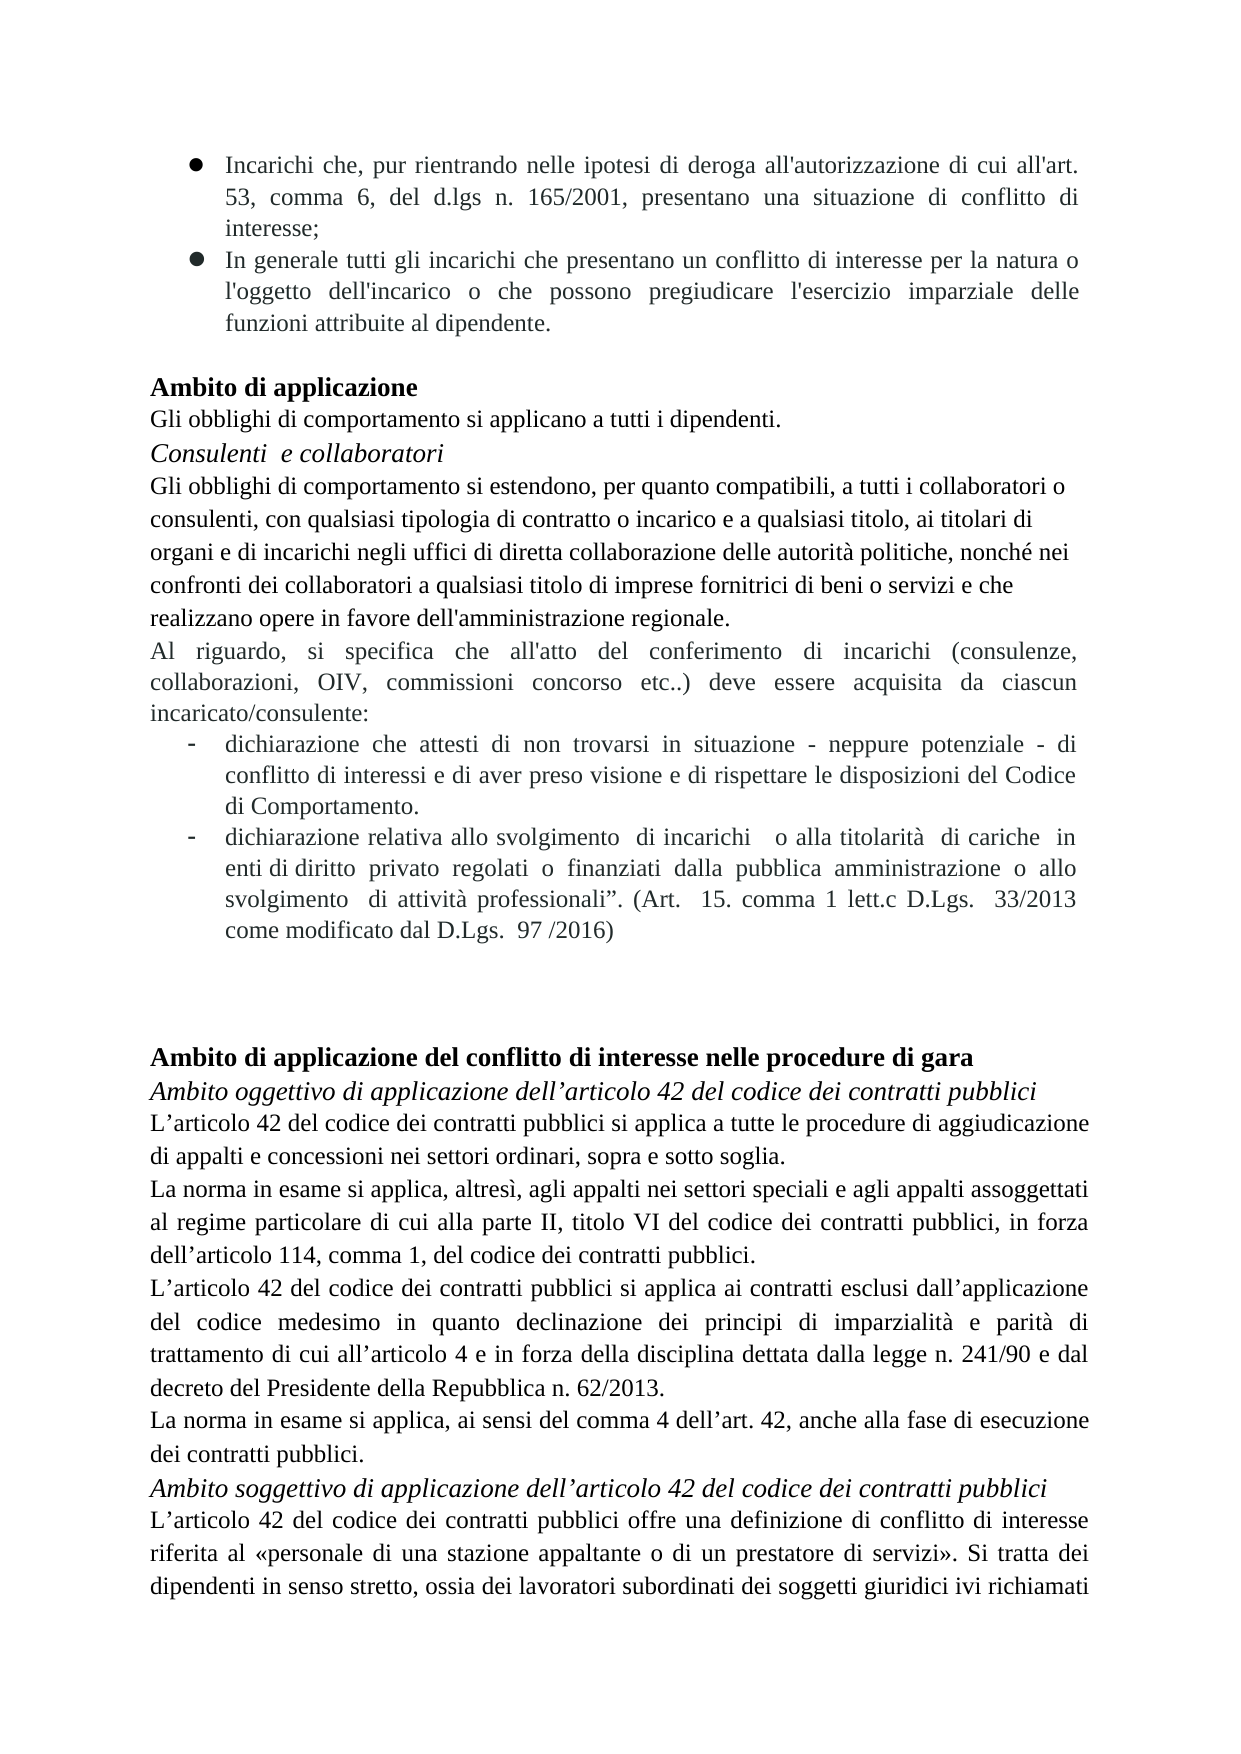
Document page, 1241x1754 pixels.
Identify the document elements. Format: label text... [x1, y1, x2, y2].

text L’articolo 42 del codice dei contratti pubblici offre una definizione di conflitto di interesse riferita al «personale di una stazione appaltante o di un prestatore di servizi». Si tratta dei dipendenti in senso stretto, ossia dei lavoratori subordinati dei soggetti giuridici ivi richiamati [150, 1505, 1090, 1600]
list In generale tutti gli incarichi che presentano un conflitto di interesse per la natura o l'oggetto dell'incarico o che possono pregiudicare l'esercizio imparziale delle funzioni attribuite al dipendente. [187, 245, 1080, 337]
text Gli obblighi di comportamento si applicano a tutti i dipendenti. [150, 404, 1090, 433]
list dichiarazione che attesti di non trovarsi in situazione - neppure potenziale - di conflitto di interessi e di aver preso visione e di rispettare le disposizioni del Codice di Comportamento. [187, 729, 1078, 820]
list dichiarazione relativa allo svolgimento di incarichi o alla titolarità di cariche in enti di diritto privato regolati o finanziati dalla pubblica amministrazione o allo svolgimento di attività professionali”. (Art. 15. comma 1 lett.c D.Lgs. 33/2013 come modificato dal D.Lgs. 97 /2016) [187, 822, 1078, 944]
subtitle Ambito di applicazione [150, 371, 1090, 402]
text L’articolo 42 del codice dei contratti pubblici si applica ai contratti esclusi dall’applicazione del codice medesimo in quanto declinazione dei principi di imparzialità e parità di trattamento di cui all’articolo 4 e in forza della disciplina dettata dalla legge n. 241/90 e dal decreto del Presidente della Repubblica n. 62/2013. [150, 1273, 1090, 1401]
subtitle Ambito oggettivo di applicazione dell’articolo 42 del codice dei contratti pubblici [150, 1075, 1090, 1106]
text Gli obblighi di comportamento si estendono, per quanto compatibili, a tutti i collaboratori o consulenti, con qualsiasi tipologia di contratto o incarico e a qualsiasi titolo, ai titolari di organi e di incarichi negli uffici di diretta collaborazione delle autorità politiche, nonché nei confronti dei collaboratori a qualsiasi titolo di imprese fornitrici di beni o servizi e che realizzano opere in favore dell'amministrazione regionale. [150, 471, 1090, 632]
text Al riguardo, si specifica che all'atto del conferimento di incarichi (consulenze, collaborazioni, OIV, commissioni concorso etc..) deve essere acquisita da ciascun incaricato/consulente: [150, 636, 1078, 727]
list Incarichi che, pur rientrando nelle ipotesi di deroga all'autorizzazione di cui all'art. 53, comma 6, del d.lgs n. 165/2001, presentano una situazione di conflitto di interesse; [187, 150, 1080, 242]
text L’articolo 42 del codice dei contratti pubblici si applica a tutte le procedure di aggiudicazione di appalti e concessioni nei settori ordinari, sopra e sotto soglia. [150, 1108, 1090, 1170]
text La norma in esame si applica, altresì, agli appalti nei settori speciali e agli appalti assoggettati al regime particolare di cui alla parte II, titolo VI del codice dei contratti pubblici, in forza dell’articolo 114, comma 1, del codice dei contratti pubblici. [150, 1174, 1090, 1269]
subtitle Consulenti e collaboratori [150, 437, 1090, 469]
text La norma in esame si applica, ai sensi del comma 4 dell’art. 42, anche alla fase di esecuzione dei contratti pubblici. [150, 1406, 1090, 1467]
subtitle Ambito di applicazione del conflitto di interesse nelle procedure di gara [150, 1041, 1080, 1072]
subtitle Ambito soggettivo di applicazione dell’articolo 42 del codice dei contratti pubblici [150, 1472, 1090, 1503]
